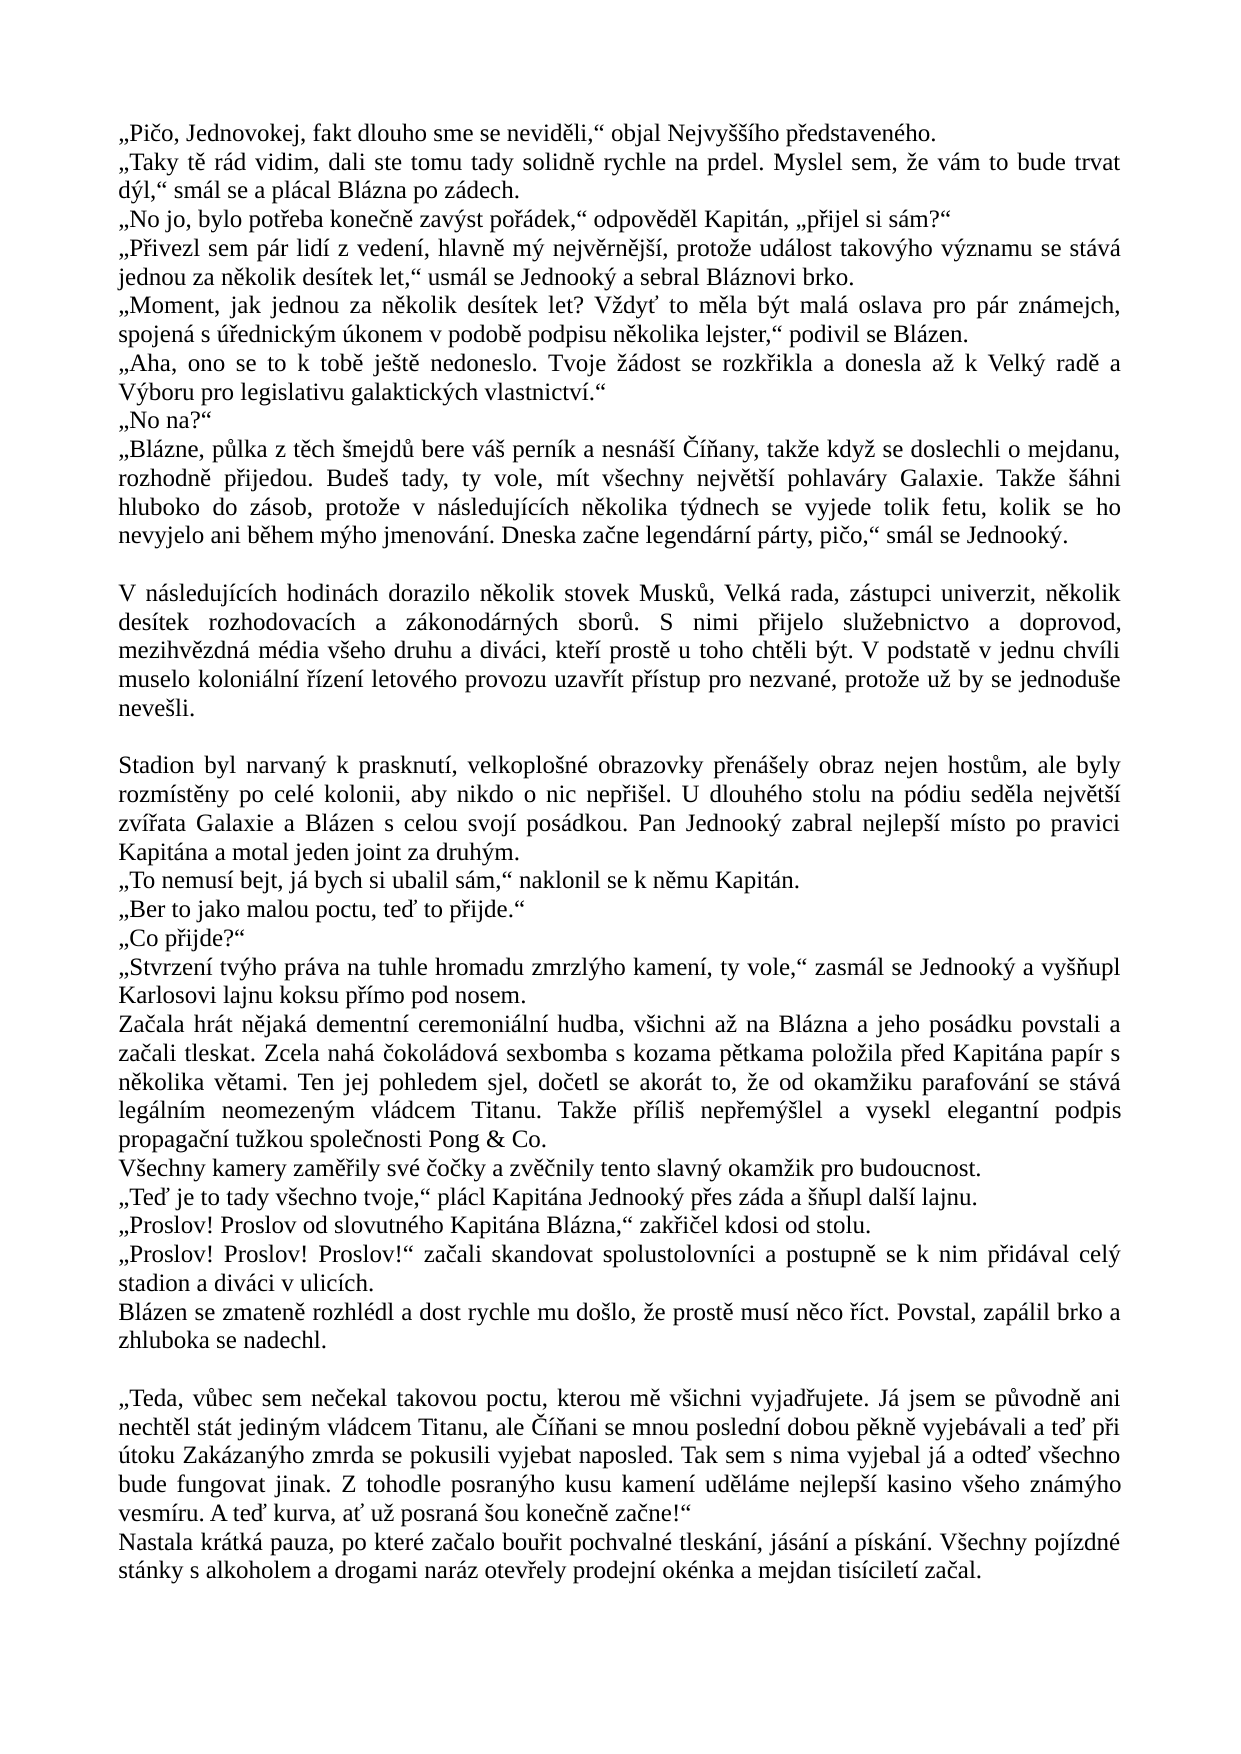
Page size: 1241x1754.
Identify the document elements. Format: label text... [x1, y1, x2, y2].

text „Moment, jak jednou za několik desítek let? Vždyť to měla být malá oslava pro pár známejch, spojená s úřednickým úkonem v podobě podpisu několika lejster,“ podivil se Blázen. [118, 291, 1122, 348]
text „Ber to jako malou poctu, teď to přijde.“ [118, 894, 1122, 923]
text V následujících hodinách dorazilo několik stovek Musků, Velká rada, zástupci univerzit, několik desítek rozhodovacích a zákonodárných sborů. S nimi přijelo služebnictvo a doprovod, mezihvězdná média všeho druhu a diváci, kteří prostě u toho chtěli být. V podstatě v jednu chvíli muselo koloniální řízení letového provozu uzavřít přístup pro nezvané, protože už by se jednoduše nevešli. [118, 578, 1122, 722]
text „Proslov! Proslov! Proslov!“ začali skandovat spolustolovníci a postupně se k nim přidával celý stadion a diváci v ulicích. [118, 1239, 1122, 1297]
text „No na?“ [118, 406, 1122, 434]
text „Teď je to tady všechno tvoje,“ plácl Kapitána Jednooký přes záda a šňupl další lajnu. [118, 1182, 1122, 1211]
text Nastala krátká pauza, po které začalo bouřit pochvalné tleskání, jásání a pískání. Všechny pojízdné stánky s alkoholem a drogami naráz otevřely prodejní okénka a mejdan tisíciletí začal. [118, 1527, 1122, 1584]
text Začala hrát nějaká dementní ceremoniální hudba, všichni až na Blázna a jeho posádku povstali a začali tleskat. Zcela nahá čokoládová sexbomba s kozama pětkama položila před Kapitána papír s několika větami. Ten jej pohledem sjel, dočetl se akorát to, že od okamžiku parafování se stává legálním neomezeným vládcem Titanu. Takže příliš nepřemýšlel a vysekl elegantní podpis propagační tužkou společnosti Pong & Co. [118, 1009, 1122, 1153]
text „Taky tě rád vidim, dali ste tomu tady solidně rychle na prdel. Myslel sem, že vám to bude trvat dýl,“ smál se a plácal Blázna po zádech. [118, 147, 1122, 204]
text „No jo, bylo potřeba konečně zavýst pořádek,“ odpověděl Kapitán, „přijel si sám?“ [118, 204, 1122, 233]
text „Stvrzení tvýho práva na tuhle hromadu zmrzlýho kamení, ty vole,“ zasmál se Jednooký a vyšňupl Karlosovi lajnu koksu přímo pod nosem. [118, 952, 1122, 1009]
text „Proslov! Proslov od slovutného Kapitána Blázna,“ zakřičel kdosi od stolu. [118, 1211, 1122, 1239]
text „Aha, ono se to k tobě ještě nedoneslo. Tvoje žádost se rozkřikla a donesla až k Velký radě a Výboru pro legislativu galaktických vlastnictví.“ [118, 348, 1122, 406]
text „Blázne, půlka z těch šmejdů bere váš perník a nesnáší Číňany, takže když se doslechli o mejdanu, rozhodně přijedou. Budeš tady, ty vole, mít všechny největší pohlaváry Galaxie. Takže šáhni hluboko do zásob, protože v následujících několika týdnech se vyjede tolik fetu, kolik se ho nevyjelo ani během mýho jmenování. Dneska začne legendární párty, pičo,“ smál se Jednooký. [118, 434, 1122, 549]
text „Pičo, Jednovokej, fakt dlouho sme se neviděli,“ objal Nejvyššího představeného. [118, 118, 1122, 147]
text Všechny kamery zaměřily své čočky a zvěčnily tento slavný okamžik pro budoucnost. [118, 1153, 1122, 1182]
text „Přivezl sem pár lidí z vedení, hlavně mý nejvěrnější, protože událost takovýho významu se stává jednou za několik desítek let,“ usmál se Jednooký a sebral Bláznovi brko. [118, 233, 1122, 291]
text Stadion byl narvaný k prasknutí, velkoplošné obrazovky přenášely obraz nejen hostům, ale byly rozmístěny po celé kolonii, aby nikdo o nic nepřišel. U dlouhého stolu na pódiu seděla největší zvířata Galaxie a Blázen s celou svojí posádkou. Pan Jednooký zabral nejlepší místo po pravici Kapitána a motal jeden joint za druhým. [118, 751, 1122, 866]
text „To nemusí bejt, já bych si ubalil sám,“ naklonil se k němu Kapitán. [118, 866, 1122, 894]
text „Co přijde?“ [118, 923, 1122, 952]
text „Teda, vůbec sem nečekal takovou poctu, kterou mě všichni vyjadřujete. Já jsem se původně ani nechtěl stát jediným vládcem Titanu, ale Číňani se mnou poslední dobou pěkně vyjebávali a teď při útoku Zakázanýho zmrda se pokusili vyjebat naposled. Tak sem s nima vyjebal já a odteď všechno bude fungovat jinak. Z tohodle posranýho kusu kamení uděláme nejlepší kasino všeho známýho vesmíru. A teď kurva, ať už posraná šou konečně začne!“ [118, 1383, 1122, 1527]
text Blázen se zmateně rozhlédl a dost rychle mu došlo, že prostě musí něco říct. Povstal, zapálil brko a zhluboka se nadechl. [118, 1297, 1122, 1354]
